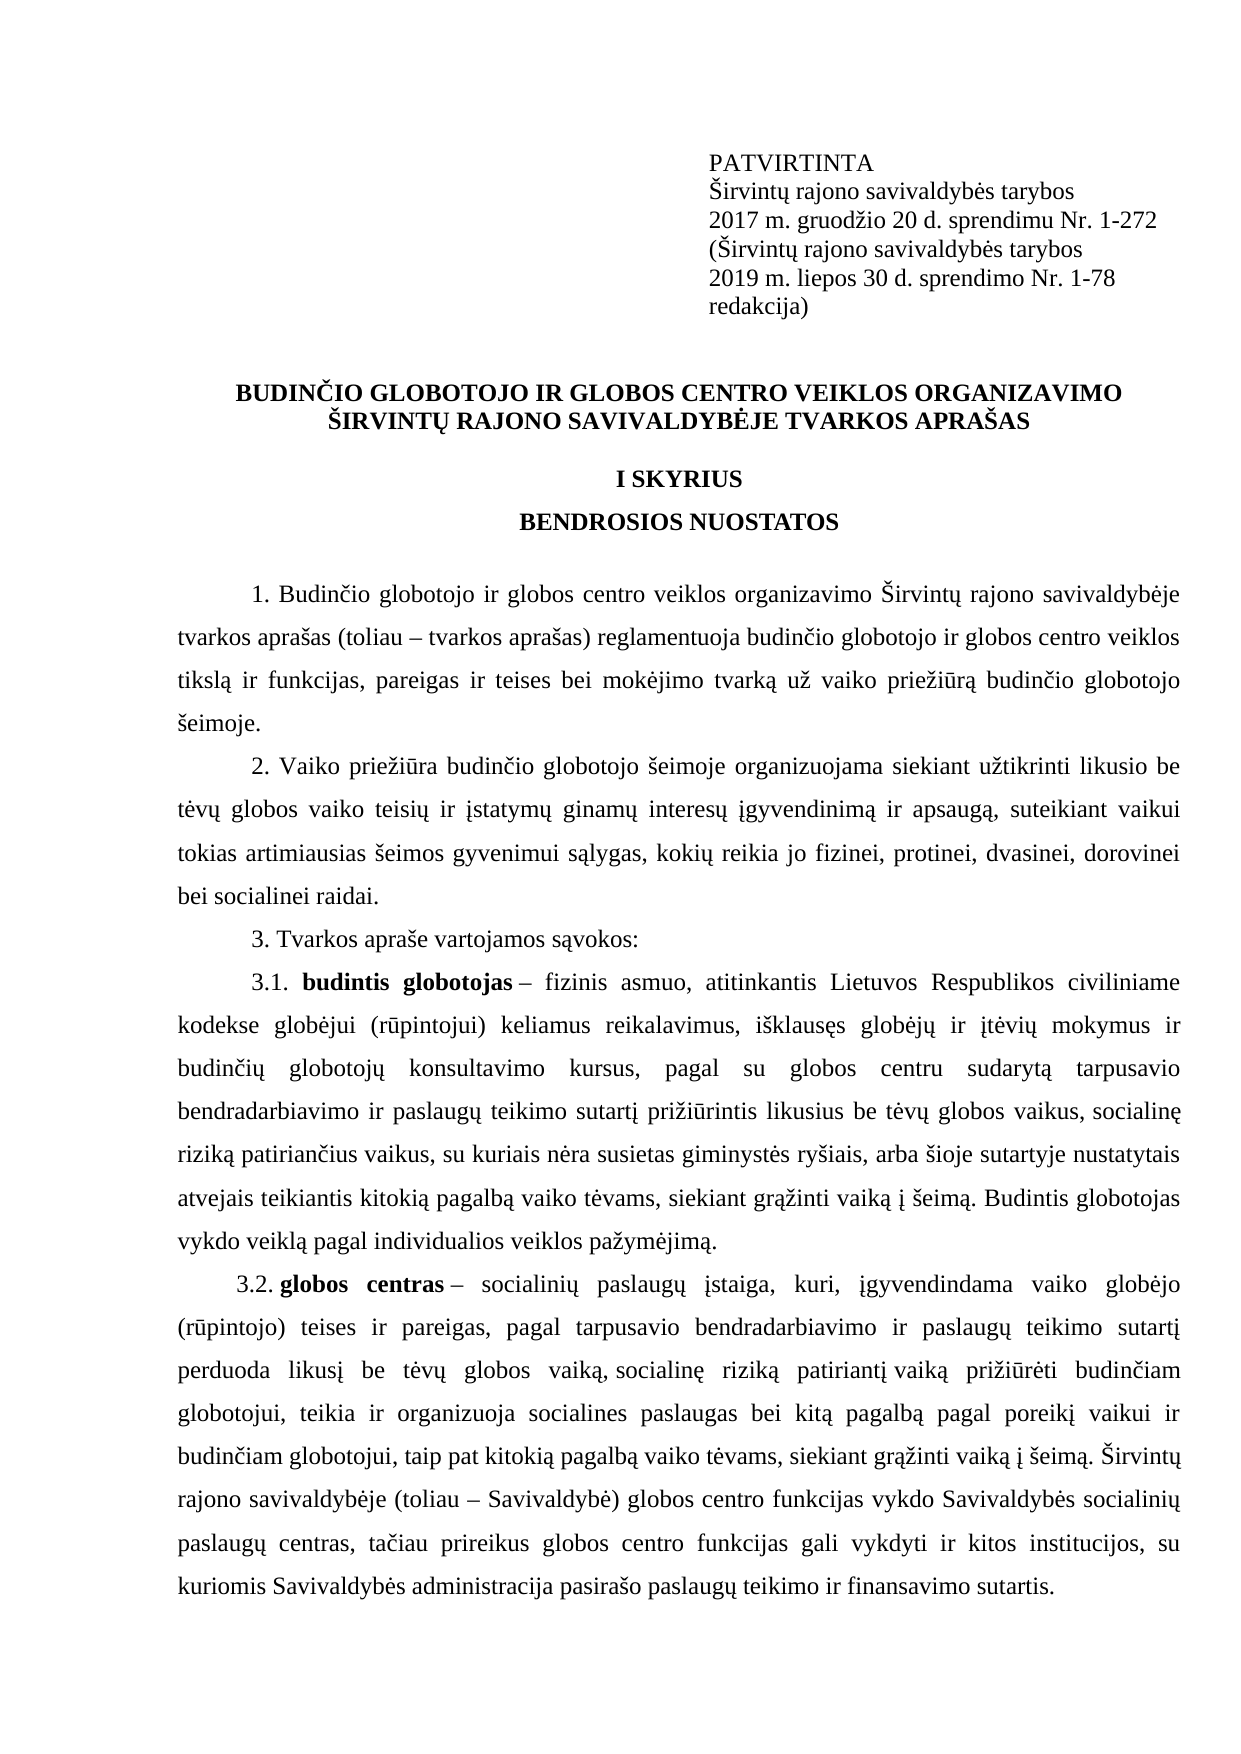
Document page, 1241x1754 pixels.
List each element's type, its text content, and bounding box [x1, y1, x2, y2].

text 3.2. globos centras – socialinių paslaugų įstaiga, kuri, įgyvendindama vaiko globėjo (rūpintojo) teises ir pareigas, pagal tarpusavio bendradarbiavimo ir paslaugų teikimo sutartį perduoda likusį be tėvų globos vaiką, socialinę riziką patiriantį vaiką prižiūrėti budinčiam globotojui, teikia ir organizuoja socialines paslaugas bei kitą pagalbą pagal poreikį vaikui ir budinčiam globotojui, taip pat kitokią pagalbą vaiko tėvams, siekiant grąžinti vaiką į šeimą. Širvintų rajono savivaldybėje (toliau – Savivaldybė) globos centro funkcijas vykdo Savivaldybės socialinių paslaugų centras, tačiau prireikus globos centro funkcijas gali vykdyti ir kitos institucijos, su kuriomis Savivaldybės administracija pasirašo paslaugų teikimo ir finansavimo sutartis. [177, 1269, 1181, 1599]
text BENDROSIOS NUOSTATOS [177, 507, 1181, 536]
text 1. Budinčio globotojo ir globos centro veiklos organizavimo Širvintų rajono savivaldybėje tvarkos aprašas (toliau – tvarkos aprašas) reglamentuoja budinčio globotojo ir globos centro veiklos tikslą ir funkcijas, pareigas ir teises bei mokėjimo tvarką už vaiko priežiūrą budinčio globotojo šeimoje. [177, 579, 1181, 737]
text I SKYRIUS [177, 464, 1181, 493]
text 3.1. budintis globotojas – fizinis asmuo, atitinkantis Lietuvos Respublikos civiliniame kodekse globėjui (rūpintojui) keliamus reikalavimus, išklausęs globėjų ir įtėvių mokymus ir budinčių globotojų konsultavimo kursus, pagal su globos centru sudarytą tarpusavio bendradarbiavimo ir paslaugų teikimo sutartį prižiūrintis likusius be tėvų globos vaikus, socialinę riziką patiriančius vaikus, su kuriais nėra susietas giminystės ryšiais, arba šioje sutartyje nustatytais atvejais teikiantis kitokią pagalbą vaiko tėvams, siekiant grąžinti vaiką į šeimą. Budintis globotojas vykdo veiklą pagal individualios veiklos pažymėjimą. [177, 967, 1181, 1254]
text 2. Vaiko priežiūra budinčio globotojo šeimoje organizuojama siekiant užtikrinti likusio be tėvų globos vaiko teisių ir įstatymų ginamų interesų įgyvendinimą ir apsaugą, suteikiant vaikui tokias artimiausias šeimos gyvenimui sąlygas, kokių reikia jo fizinei, protinei, dvasinei, dorovinei bei socialinei raidai. [177, 751, 1181, 909]
text Širvintų rajono savivaldybės tarybos [709, 176, 1181, 205]
text budinčio globotojo ir globos centro veiklos ORGANIZAVIMO ŠIRVINTŲ RAJONO SAVIVALDYBĖJE TVARKOS APRAŠas [177, 378, 1181, 435]
text PATVIRTINTA [709, 148, 1181, 176]
text redakcija) [709, 291, 1181, 320]
text 2019 m. liepos 30 d. sprendimo Nr. 1-78 [709, 263, 1181, 291]
text (Širvintų rajono savivaldybės tarybos [709, 234, 1181, 263]
text 2017 m. gruodžio 20 d. sprendimu Nr. 1-272 [709, 205, 1181, 234]
text 3. Tvarkos apraše vartojamos sąvokos: [177, 924, 1181, 953]
